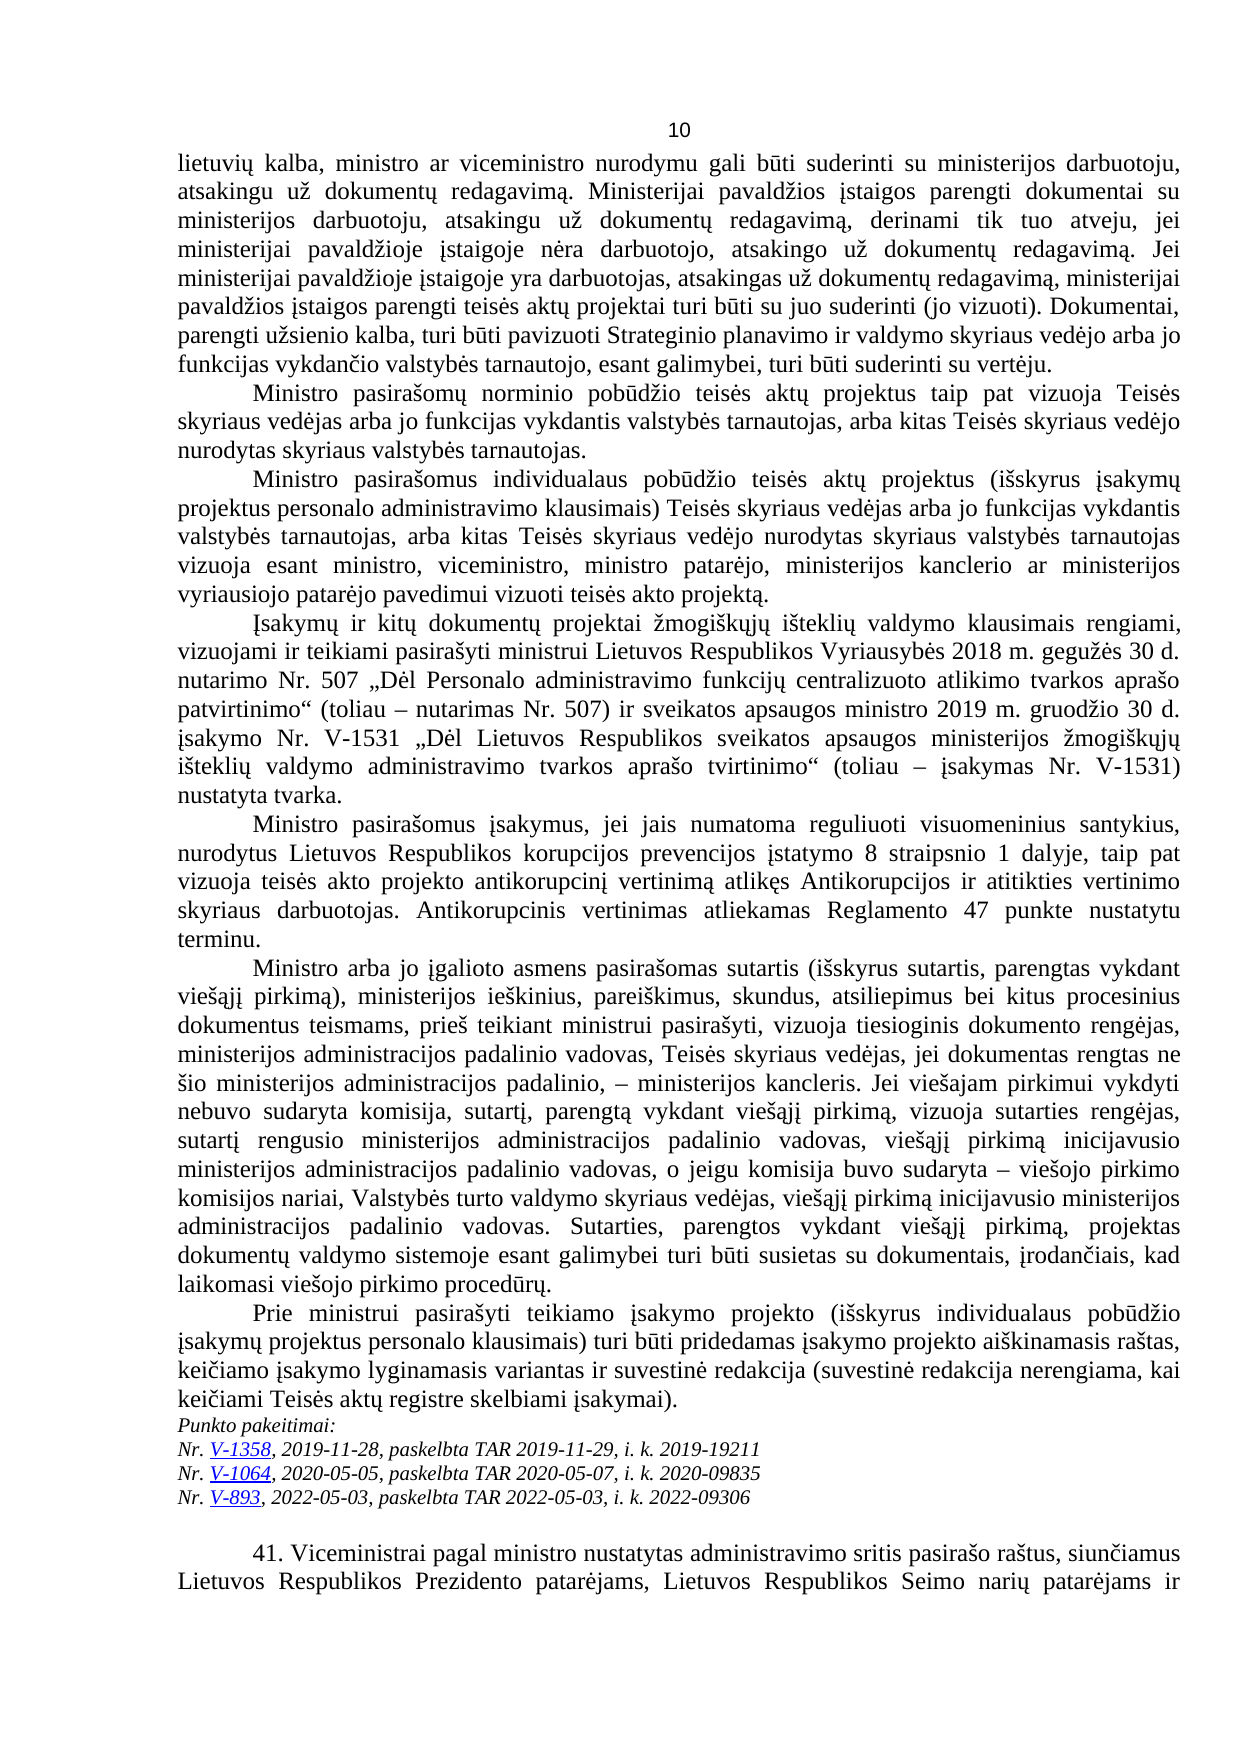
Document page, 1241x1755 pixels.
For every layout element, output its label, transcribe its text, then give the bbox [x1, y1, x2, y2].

text Ministro pasirašomus individualaus pobūdžio teisės aktų projektus (išskyrus įsakymų projektus personalo administravimo klausimais) Teisės skyriaus vedėjas arba jo funkcijas vykdantis valstybės tarnautojas, arba kitas Teisės skyriaus vedėjo nurodytas skyriaus valstybės tarnautojas vizuoja esant ministro, viceministro, ministro patarėjo, ministerijos kanclerio ar ministerijos vyriausiojo patarėjo pavedimui vizuoti teisės akto projektą. [177, 464, 1181, 608]
text Ministro arba jo įgalioto asmens pasirašomas sutartis (išskyrus sutartis, parengtas vykdant viešąjį pirkimą), ministerijos ieškinius, pareiškimus, skundus, atsiliepimus bei kitus procesinius dokumentus teismams, prieš teikiant ministrui pasirašyti, vizuoja tiesioginis dokumento rengėjas, ministerijos administracijos padalinio vadovas, Teisės skyriaus vedėjas, jei dokumentas rengtas ne šio ministerijos administracijos padalinio, – ministerijos kancleris. Jei viešajam pirkimui vykdyti nebuvo sudaryta komisija, sutartį, parengtą vykdant viešąjį pirkimą, vizuoja sutarties rengėjas, sutartį rengusio ministerijos administracijos padalinio vadovas, viešąjį pirkimą inicijavusio ministerijos administracijos padalinio vadovas, o jeigu komisija buvo sudaryta – viešojo pirkimo komisijos nariai, Valstybės turto valdymo skyriaus vedėjas, viešąjį pirkimą inicijavusio ministerijos administracijos padalinio vadovas. Sutarties, parengtos vykdant viešąjį pirkimą, projektas dokumentų valdymo sistemoje esant galimybei turi būti susietas su dokumentais, įrodančiais, kad laikomasi viešojo pirkimo procedūrų. [177, 953, 1181, 1298]
text Nr. V-1064, 2020-05-05, paskelbta TAR 2020-05-07, i. k. 2020-09835 [177, 1461, 1181, 1485]
text 41. Viceministrai pagal ministro nustatytas administravimo sritis pasirašo raštus, siunčiamus Lietuvos Respublikos Prezidento patarėjams, Lietuvos Respublikos Seimo narių patarėjams ir [177, 1538, 1181, 1595]
text Ministro pasirašomų norminio pobūdžio teisės aktų projektus taip pat vizuoja Teisės skyriaus vedėjas arba jo funkcijas vykdantis valstybės tarnautojas, arba kitas Teisės skyriaus vedėjo nurodytas skyriaus valstybės tarnautojas. [177, 378, 1181, 464]
text lietuvių kalba, ministro ar viceministro nurodymu gali būti suderinti su ministerijos darbuotoju, atsakingu už dokumentų redagavimą. Ministerijai pavaldžios įstaigos parengti dokumentai su ministerijos darbuotoju, atsakingu už dokumentų redagavimą, derinami tik tuo atveju, jei ministerijai pavaldžioje įstaigoje nėra darbuotojo, atsakingo už dokumentų redagavimą. Jei ministerijai pavaldžioje įstaigoje yra darbuotojas, atsakingas už dokumentų redagavimą, ministerijai pavaldžios įstaigos parengti teisės aktų projektai turi būti su juo suderinti (jo vizuoti). Dokumentai, parengti užsienio kalba, turi būti pavizuoti Strateginio planavimo ir valdymo skyriaus vedėjo arba jo funkcijas vykdančio valstybės tarnautojo, esant galimybei, turi būti suderinti su vertėju. [177, 148, 1181, 378]
text Prie ministrui pasirašyti teikiamo įsakymo projekto (išskyrus individualaus pobūdžio įsakymų projektus personalo klausimais) turi būti pridedamas įsakymo projekto aiškinamasis raštas, keičiamo įsakymo lyginamasis variantas ir suvestinė redakcija (suvestinė redakcija nerengiama, kai keičiami Teisės aktų registre skelbiami įsakymai). [177, 1298, 1181, 1413]
text Punkto pakeitimai: [177, 1413, 1181, 1437]
text Ministro pasirašomus įsakymus, jei jais numatoma reguliuoti visuomeninius santykius, nurodytus Lietuvos Respublikos korupcijos prevencijos įstatymo 8 straipsnio 1 dalyje, taip pat vizuoja teisės akto projekto antikorupcinį vertinimą atlikęs Antikorupcijos ir atitikties vertinimo skyriaus darbuotojas. Antikorupcinis vertinimas atliekamas Reglamento 47 punkte nustatytu terminu. [177, 809, 1181, 953]
text Įsakymų ir kitų dokumentų projektai žmogiškųjų išteklių valdymo klausimais rengiami, vizuojami ir teikiami pasirašyti ministrui Lietuvos Respublikos Vyriausybės 2018 m. gegužės 30 d. nutarimo Nr. 507 „Dėl Personalo administravimo funkcijų centralizuoto atlikimo tvarkos aprašo patvirtinimo“ (toliau – nutarimas Nr. 507) ir sveikatos apsaugos ministro 2019 m. gruodžio 30 d. įsakymo Nr. V-1531 „Dėl Lietuvos Respublikos sveikatos apsaugos ministerijos žmogiškųjų išteklių valdymo administravimo tvarkos aprašo tvirtinimo“ (toliau – įsakymas Nr. V-1531) nustatyta tvarka. [177, 608, 1181, 809]
text Nr. V-893, 2022-05-03, paskelbta TAR 2022-05-03, i. k. 2022-09306 [177, 1485, 1181, 1509]
text Nr. V-1358, 2019-11-28, paskelbta TAR 2019-11-29, i. k. 2019-19211 [177, 1437, 1181, 1461]
